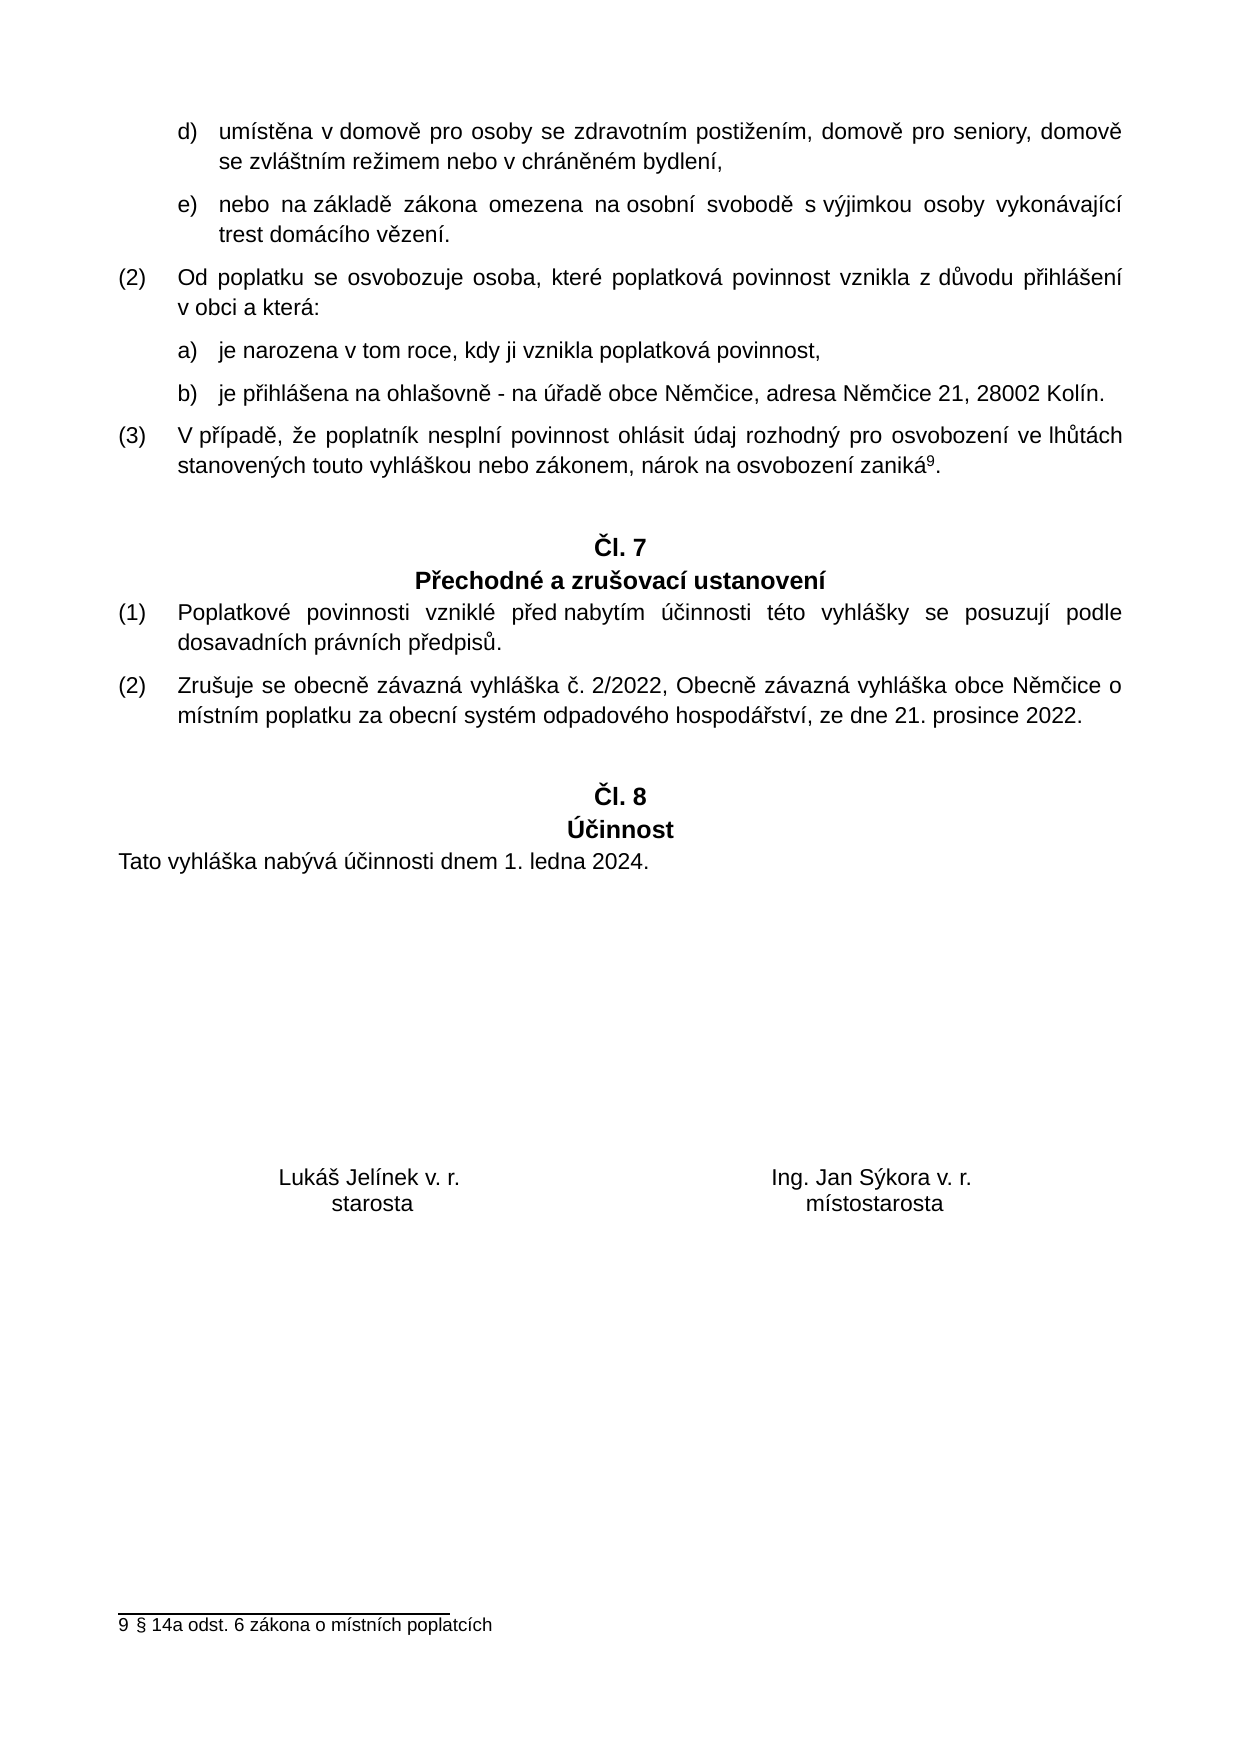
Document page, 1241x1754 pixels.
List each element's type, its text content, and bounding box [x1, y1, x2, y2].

list je přihlášena na ohlašovně - na úřadě obce Němčice, adresa Němčice 21, 28002 Kolín. [177, 379, 1122, 406]
table_header Lukáš Jelínek v. r. starosta [118, 1104, 620, 1222]
list je narozena v tom roce, kdy ji vznikla poplatková povinnost, [177, 337, 1122, 363]
subtitle Čl. 7 Přechodné a zrušovací ustanovení [118, 533, 1122, 594]
subtitle Čl. 8 Účinnost [118, 782, 1122, 844]
list Zrušuje se obecně závazná vyhláška č. 2/2022, Obecně závazná vyhláška obce Němčice o místním poplatku za obecní systém odpadového hospodářství, ze dne 21. prosince 2022. [118, 672, 1122, 728]
table_header Ing. Jan Sýkora v. r. místostarosta [620, 1104, 1122, 1222]
table_cell [620, 1223, 1122, 1341]
table_cell [118, 1223, 620, 1341]
list nebo na základě zákona omezena na osobní svobodě s výjimkou osoby vykonávající trest domácího vězení. [177, 191, 1122, 248]
list Od poplatku se osvobozuje osoba, které poplatková povinnost vznikla z důvodu přihlášení v obci a která: [118, 264, 1122, 321]
list § 14a odst. 6 zákona o místních poplatcích [118, 1614, 1122, 1635]
list Poplatkové povinnosti vzniklé před nabytím účinnosti této vyhlášky se posuzují podle dosavadních právních předpisů. [118, 599, 1122, 655]
list umístěna v domově pro osoby se zdravotním postižením, domově pro seniory, domově se zvláštním režimem nebo v chráněném bydlení, [177, 118, 1122, 175]
text Tato vyhláška nabývá účinnosti dnem 1. ledna 2024. [118, 848, 1122, 874]
list V případě, že poplatník nesplní povinnost ohlásit údaj rozhodný pro osvobození ve lhůtách stanovených touto vyhláškou nebo zákonem, nárok na osvobození zaniká. [118, 422, 1122, 479]
